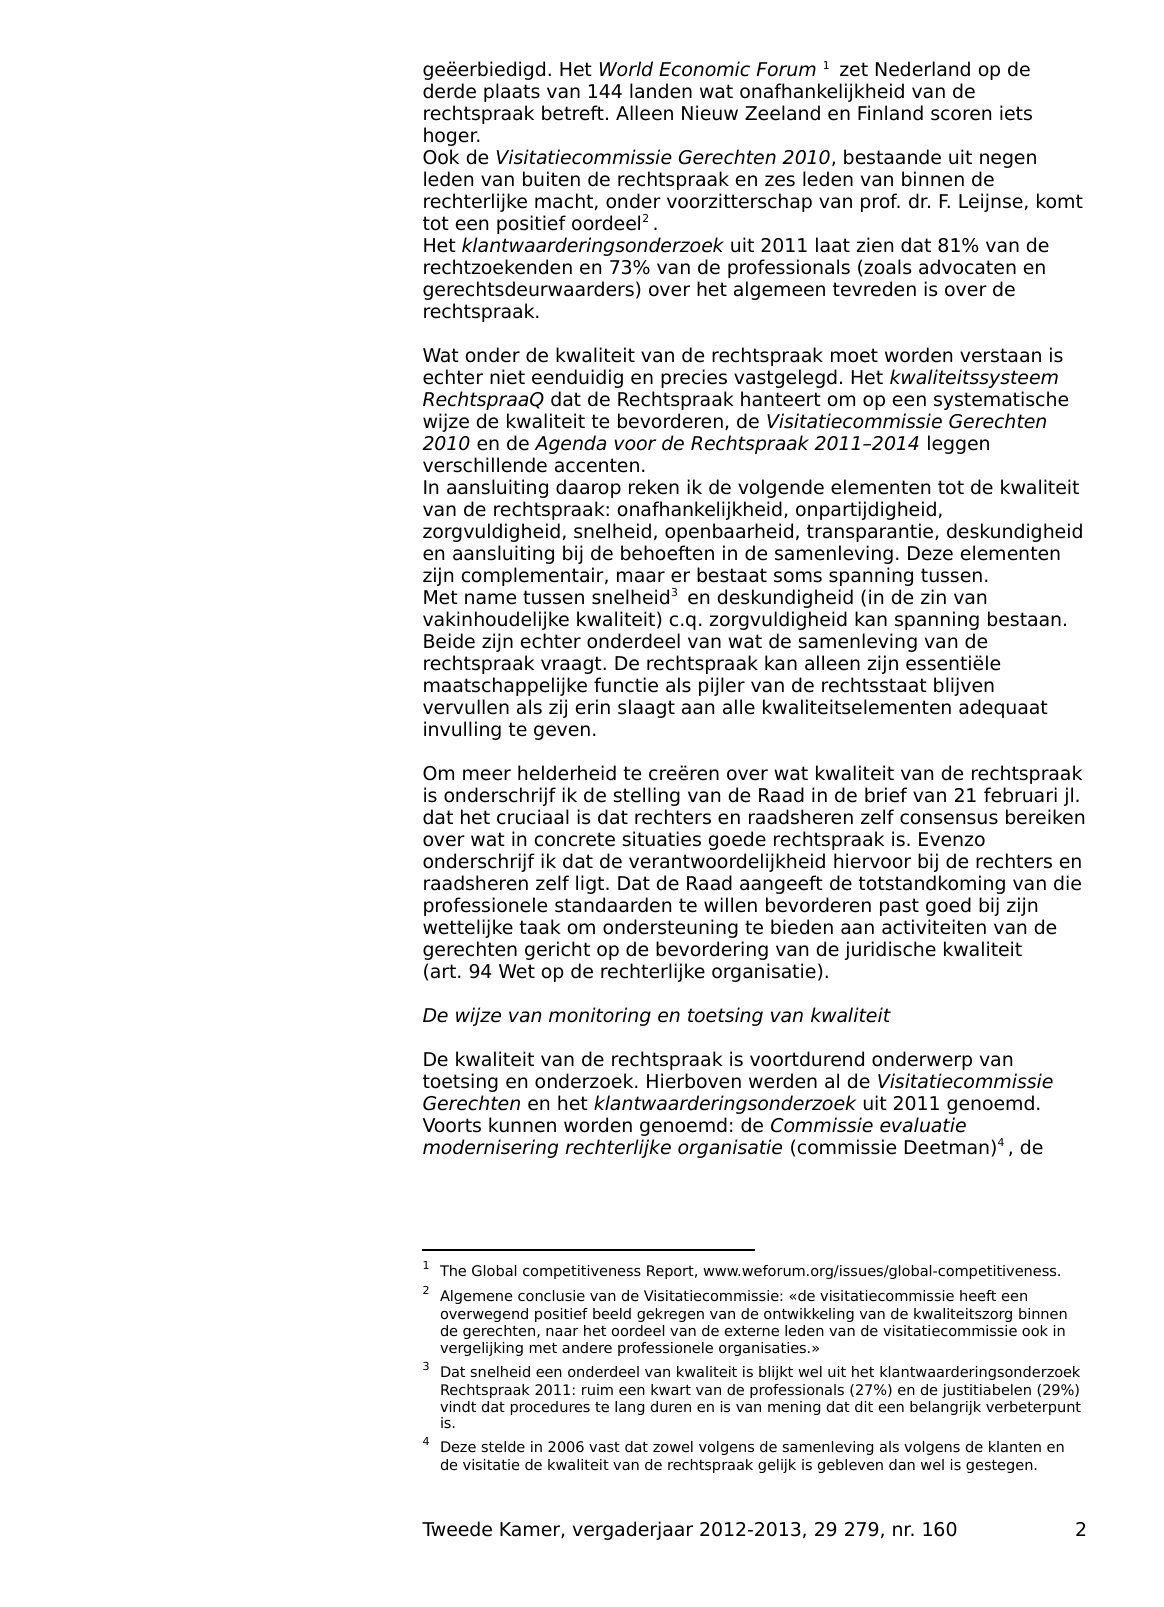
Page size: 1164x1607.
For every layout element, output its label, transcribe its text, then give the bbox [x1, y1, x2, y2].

text The Global competitiveness Report, www.weforum.org/issues/global-competitiveness. [422, 1259, 1087, 1281]
text Deze stelde in 2006 vast dat zowel volgens de samenleving als volgens de klanten en de visitatie de kwaliteit van de rechtspraak gelijk is gebleven dan wel is gestegen. [422, 1435, 1087, 1474]
text Dat snelheid een onderdeel van kwaliteit is blijkt wel uit het klantwaarderingsonderzoek Rechtspraak 2011: ruim een kwart van de professionals (27%) en de justitiabelen (29%) vindt dat procedures te lang duren en is van mening dat dit een belangrijk verbeterpunt is. [422, 1360, 1087, 1432]
text De kwaliteit van de rechtspraak is voortdurend onderwerp van toetsing en onderzoek. Hierboven werden al de Visitatiecommissie Gerechten en het klantwaarderingsonderzoek uit 2011 genoemd. Voorts kunnen worden genoemd: de Commissie evaluatie modernisering rechterlijke organisatie (commissie Deetman), de toetsingscommissie civiele vonnissen en – voortbouwend daarop – de pilot toetsing kwaliteit civiele vonnissen en medewerkerstevredenheidsonderzoeken in de gerechten. [422, 1049, 1087, 1159]
text Om meer helderheid te creëren over wat kwaliteit van de rechtspraak is onderschrijf ik de stelling van de Raad in de brief van 21 februari jl. dat het cruciaal is dat rechters en raadsheren zelf consensus bereiken over wat in concrete situaties goede rechtspraak is. Evenzo onderschrijf ik dat de verantwoordelijkheid hiervoor bij de rechters en raadsheren zelf ligt. Dat de Raad aangeeft de totstandkoming van die professionele standaarden te willen bevorderen past goed bij zijn wettelijke taak om ondersteuning te bieden aan activiteiten van de gerechten gericht op de bevordering van de juridische kwaliteit (art. 94 Wet op de rechterlijke organisatie). [422, 763, 1087, 983]
subtitle De wijze van monitoring en toetsing van kwaliteit [422, 1005, 1087, 1027]
text Ook de Visitatiecommissie Gerechten 2010, bestaande uit negen leden van buiten de rechtspraak en zes leden van binnen de rechterlijke macht, onder voorzitterschap van prof. dr. F. Leijnse, komt tot een positief oordeel. [422, 147, 1087, 235]
text Het klantwaarderingsonderzoek uit 2011 laat zien dat 81% van de rechtzoekenden en 73% van de professionals (zoals advocaten en gerechtsdeurwaarders) over het algemeen tevreden is over de rechtspraak. [422, 235, 1087, 323]
text In aansluiting daarop reken ik de volgende elementen tot de kwaliteit van de rechtspraak: onafhankelijkheid, onpartijdigheid, zorgvuldigheid, snelheid, openbaarheid, transparantie, deskundigheid en aansluiting bij de behoeften in de samenleving. Deze elementen zijn complementair, maar er bestaat soms spanning tussen. [422, 477, 1087, 587]
text geëerbiedigd. Het World Economic Forum zet Nederland op de derde plaats van 144 landen wat onafhankelijkheid van de rechtspraak betreft. Alleen Nieuw Zeeland en Finland scoren iets hoger. [422, 59, 1087, 147]
text Algemene conclusie van de Visitatiecommissie: «de visitatiecommissie heeft een overwegend positief beeld gekregen van de ontwikkeling van de kwaliteitszorg binnen de gerechten, naar het oordeel van de externe leden van de visitatiecommissie ook in vergelijking met andere professionele organisaties.» [422, 1284, 1087, 1357]
text Met name tussen snelheid en deskundigheid (in de zin van vakinhoudelijke kwaliteit) c.q. zorgvuldigheid kan spanning bestaan. Beide zijn echter onderdeel van wat de samenleving van de rechtspraak vraagt. De rechtspraak kan alleen zijn essentiële maatschappelijke functie als pijler van de rechtsstaat blijven vervullen als zij erin slaagt aan alle kwaliteitselementen adequaat invulling te geven. [422, 587, 1087, 741]
text Wat onder de kwaliteit van de rechtspraak moet worden verstaan is echter niet eenduidig en precies vastgelegd. Het kwaliteitssysteem RechtspraaQ dat de Rechtspraak hanteert om op een systematische wijze de kwaliteit te bevorderen, de Visitatiecommissie Gerechten 2010 en de Agenda voor de Rechtspraak 2011–2014 leggen verschillende accenten. [422, 345, 1087, 477]
